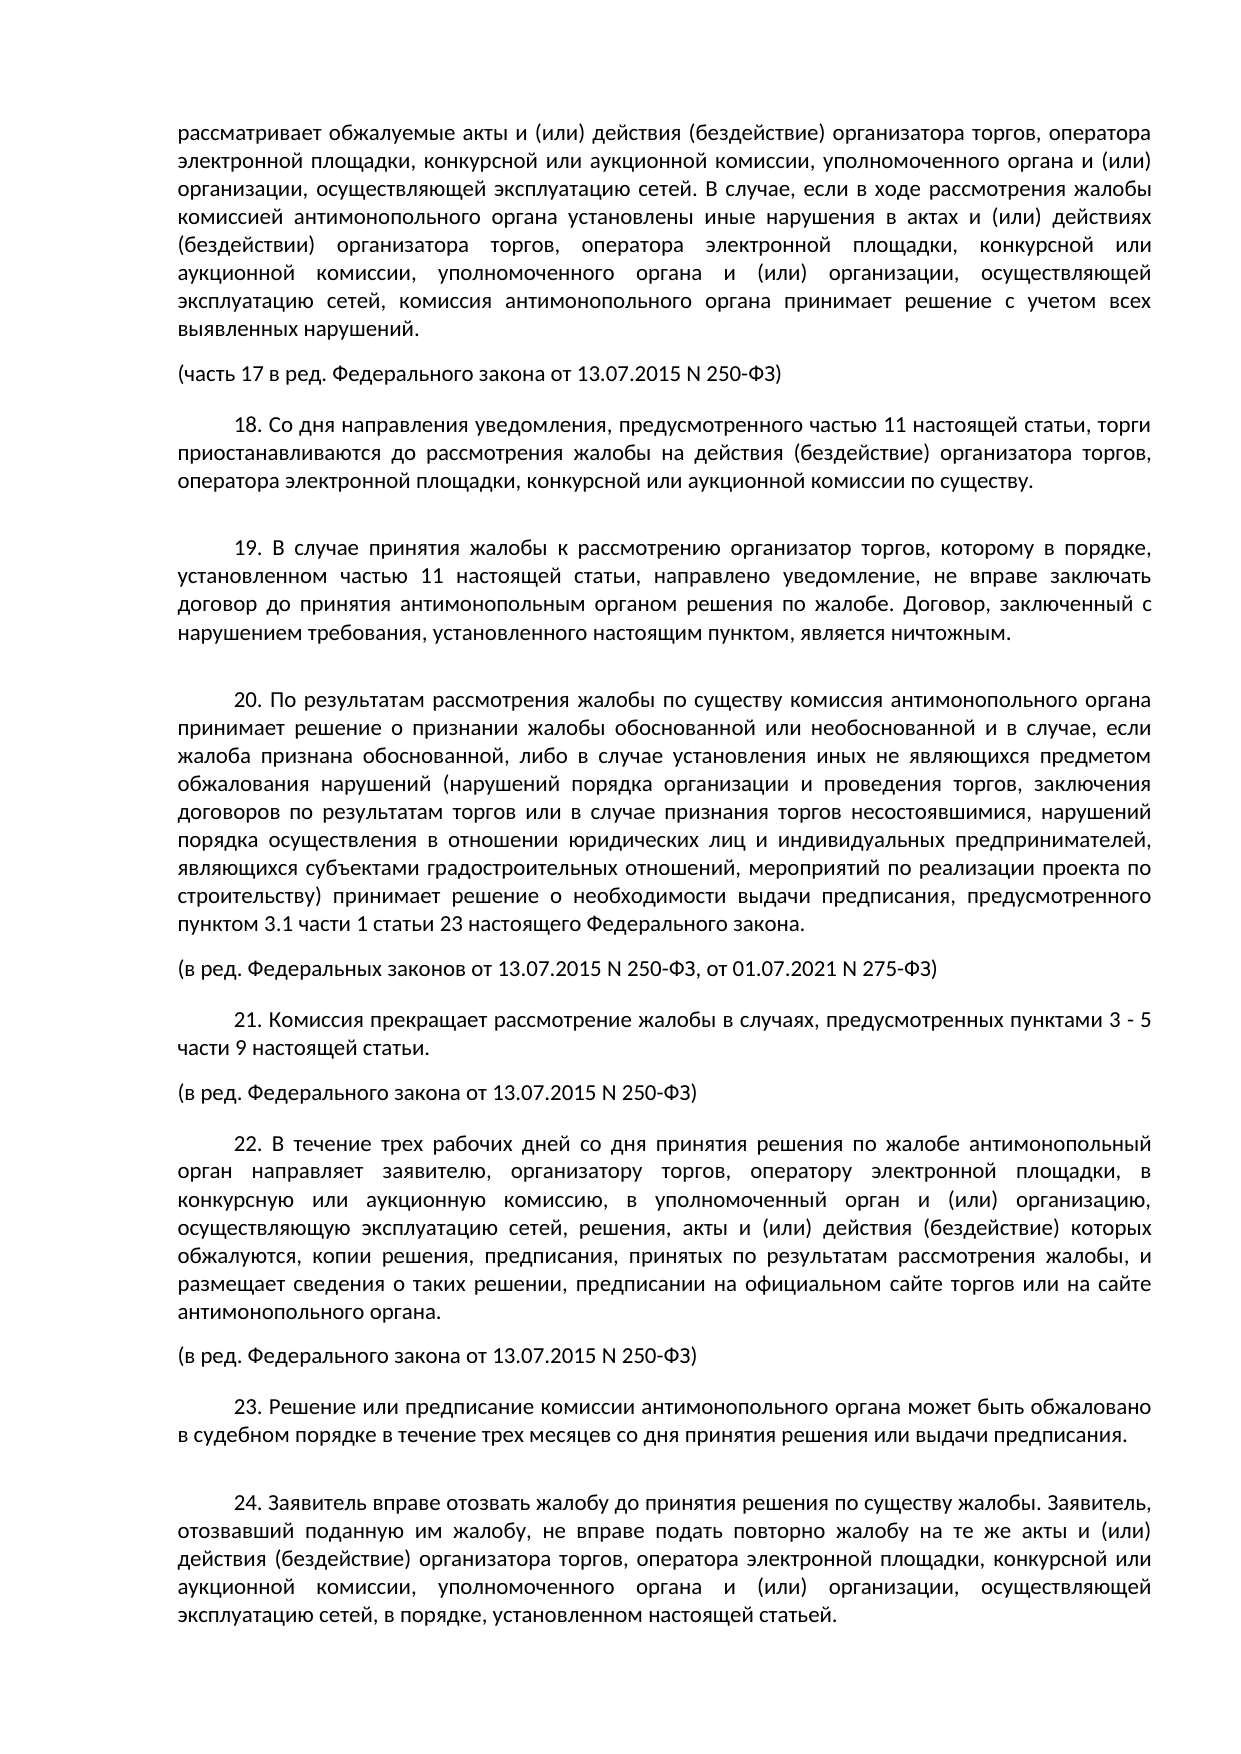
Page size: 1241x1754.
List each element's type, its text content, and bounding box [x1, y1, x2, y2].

text (в ред. Федерального закона от 13.07.2015 N 250-ФЗ) [177, 1078, 1152, 1106]
text 19. В случае принятия жалобы к рассмотрению организатор торгов, которому в порядке, установленном частью 11 настоящей статьи, направлено уведомление, не вправе заключать договор до принятия антимонопольным органом решения по жалобе. Договор, заключенный с нарушением требования, установленного настоящим пунктом, является ничтожным. [177, 533, 1152, 646]
text 21. Комиссия прекращает рассмотрение жалобы в случаях, предусмотренных пунктами 3 - 5 части 9 настоящей статьи. [177, 1005, 1152, 1061]
text 24. Заявитель вправе отозвать жалобу до принятия решения по существу жалобы. Заявитель, отозвавший поданную им жалобу, не вправе подать повторно жалобу на те же акты и (или) действия (бездействие) организатора торгов, оператора электронной площадки, конкурсной или аукционной комиссии, уполномоченного органа и (или) организации, осуществляющей эксплуатацию сетей, в порядке, установленном настоящей статьей. [177, 1488, 1152, 1628]
text 22. В течение трех рабочих дней со дня принятия решения по жалобе антимонопольный орган направляет заявителю, организатору торгов, оператору электронной площадки, в конкурсную или аукционную комиссию, в уполномоченный орган и (или) организацию, осуществляющую эксплуатацию сетей, решения, акты и (или) действия (бездействие) которых обжалуются, копии решения, предписания, принятых по результатам рассмотрения жалобы, и размещает сведения о таких решении, предписании на официальном сайте торгов или на сайте антимонопольного органа. [177, 1129, 1152, 1325]
text 23. Решение или предписание комиссии антимонопольного органа может быть обжаловано в судебном порядке в течение трех месяцев со дня принятия решения или выдачи предписания. [177, 1392, 1152, 1448]
text (в ред. Федерального закона от 13.07.2015 N 250-ФЗ) [177, 1341, 1152, 1369]
text рассматривает обжалуемые акты и (или) действия (бездействие) организатора торгов, оператора электронной площадки, конкурсной или аукционной комиссии, уполномоченного органа и (или) организации, осуществляющей эксплуатацию сетей. В случае, если в ходе рассмотрения жалобы комиссией антимонопольного органа установлены иные нарушения в актах и (или) действиях (бездействии) организатора торгов, оператора электронной площадки, конкурсной или аукционной комиссии, уполномоченного органа и (или) организации, осуществляющей эксплуатацию сетей, комиссия антимонопольного органа принимает решение с учетом всех выявленных нарушений. [177, 118, 1152, 342]
text 18. Со дня направления уведомления, предусмотренного частью 11 настоящей статьи, торги приостанавливаются до рассмотрения жалобы на действия (бездействие) организатора торгов, оператора электронной площадки, конкурсной или аукционной комиссии по существу. [177, 410, 1152, 494]
text (в ред. Федеральных законов от 13.07.2015 N 250-ФЗ, от 01.07.2021 N 275-ФЗ) [177, 954, 1152, 982]
text (часть 17 в ред. Федерального закона от 13.07.2015 N 250-ФЗ) [177, 359, 1152, 387]
text 20. По результатам рассмотрения жалобы по существу комиссия антимонопольного органа принимает решение о признании жалобы обоснованной или необоснованной и в случае, если жалоба признана обоснованной, либо в случае установления иных не являющихся предметом обжалования нарушений (нарушений порядка организации и проведения торгов, заключения договоров по результатам торгов или в случае признания торгов несостоявшимися, нарушений порядка осуществления в отношении юридических лиц и индивидуальных предпринимателей, являющихся субъектами градостроительных отношений, мероприятий по реализации проекта по строительству) принимает решение о необходимости выдачи предписания, предусмотренного пунктом 3.1 части 1 статьи 23 настоящего Федерального закона. [177, 685, 1152, 937]
